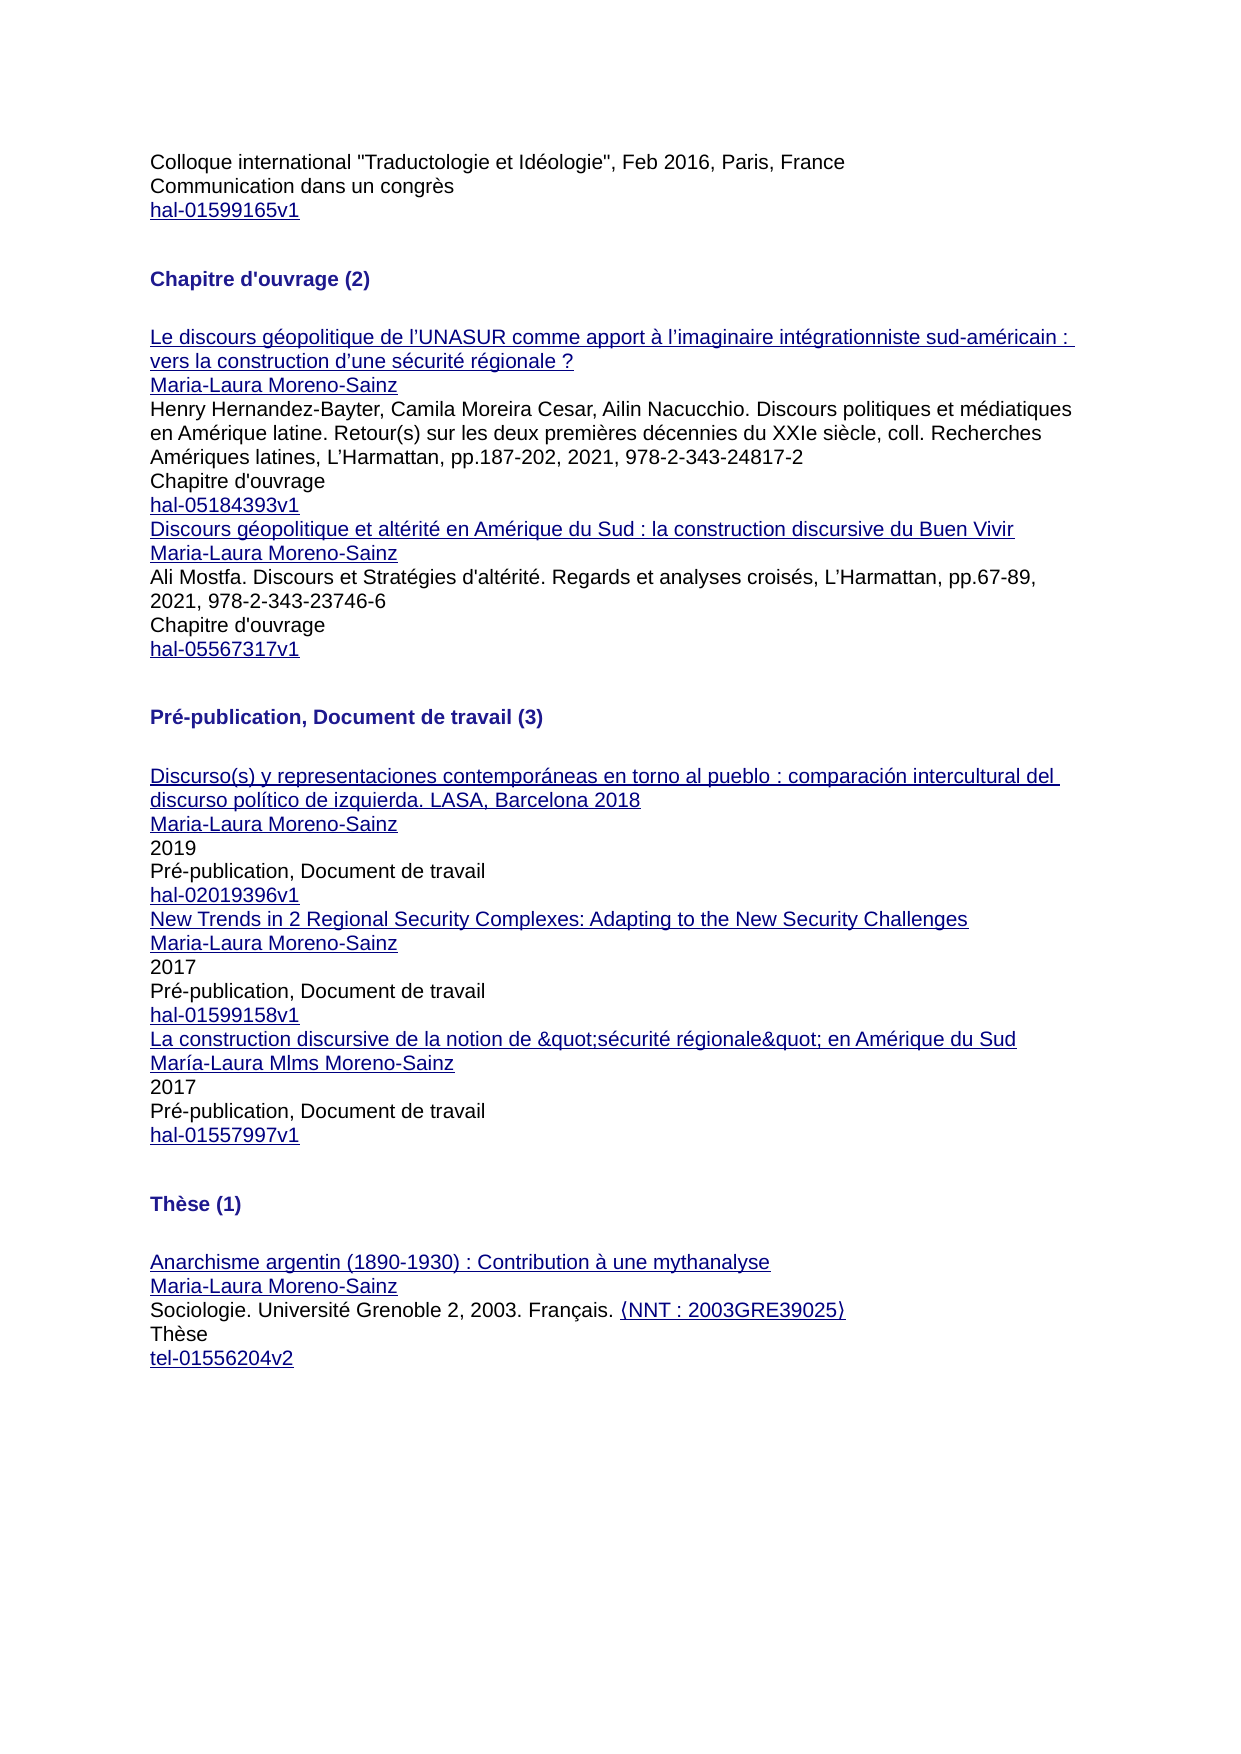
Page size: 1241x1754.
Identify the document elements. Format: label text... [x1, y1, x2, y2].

table_cell La construction discursive de la notion de &quot;sécurité régionale&quot; en Amérique du Sud María-Laura Mlms Moreno-Sainz 2017 Pré-publication, Document de travail hal-01557997v1 [150, 1027, 1090, 1147]
subtitle Thèse (1) [150, 1192, 1090, 1216]
table_cell Discours géopolitique et altérité en Amérique du Sud : la construction discursive du Buen Vivir Maria-Laura Moreno-Sainz Ali Mostfa. Discours et Stratégies d'altérité. Regards et analyses croisés, L’Harmattan, pp.67-89, 2021, 978-2-343-23746-6 Chapitre d'ouvrage hal-05567317v1 [150, 517, 1090, 660]
table_cell New Trends in 2 Regional Security Complexes: Adapting to the New Security Challenges Maria-Laura Moreno-Sainz 2017 Pré-publication, Document de travail hal-01599158v1 [150, 907, 1090, 1027]
table_cell Colloque international "Traductologie et Idéologie", Feb 2016, Paris, France Communication dans un congrès hal-01599165v1 [150, 150, 1090, 222]
table_header Discurso(s) y representaciones contemporáneas en torno al pueblo : comparación intercultural del discurso político de izquierda. LASA, Barcelona 2018 Maria-Laura Moreno-Sainz 2019 Pré-publication, Document de travail hal-02019396v1 [150, 764, 1090, 907]
subtitle Pré-publication, Document de travail (3) [150, 705, 1090, 729]
table_header Le discours géopolitique de l’UNASUR comme apport à l’imaginaire intégrationniste sud-américain : vers la construction d’une sécurité régionale ? Maria-Laura Moreno-Sainz Henry Hernandez-Bayter, Camila Moreira Cesar, Ailin Nacucchio. Discours politiques et médiatiques en Amérique latine. Retour(s) sur les deux premières décennies du XXIe siècle, coll. Recherches Amériques latines, L’Harmattan, pp.187-202, 2021, 978-2-343-24817-2 Chapitre d'ouvrage hal-05184393v1 [150, 325, 1090, 517]
subtitle Chapitre d'ouvrage (2) [150, 267, 1090, 291]
table_header Anarchisme argentin (1890-1930) : Contribution à une mythanalyse Maria-Laura Moreno-Sainz Sociologie. Université Grenoble 2, 2003. Français. ⟨NNT : 2003GRE39025⟩ Thèse tel-01556204v2 [150, 1250, 1090, 1370]
